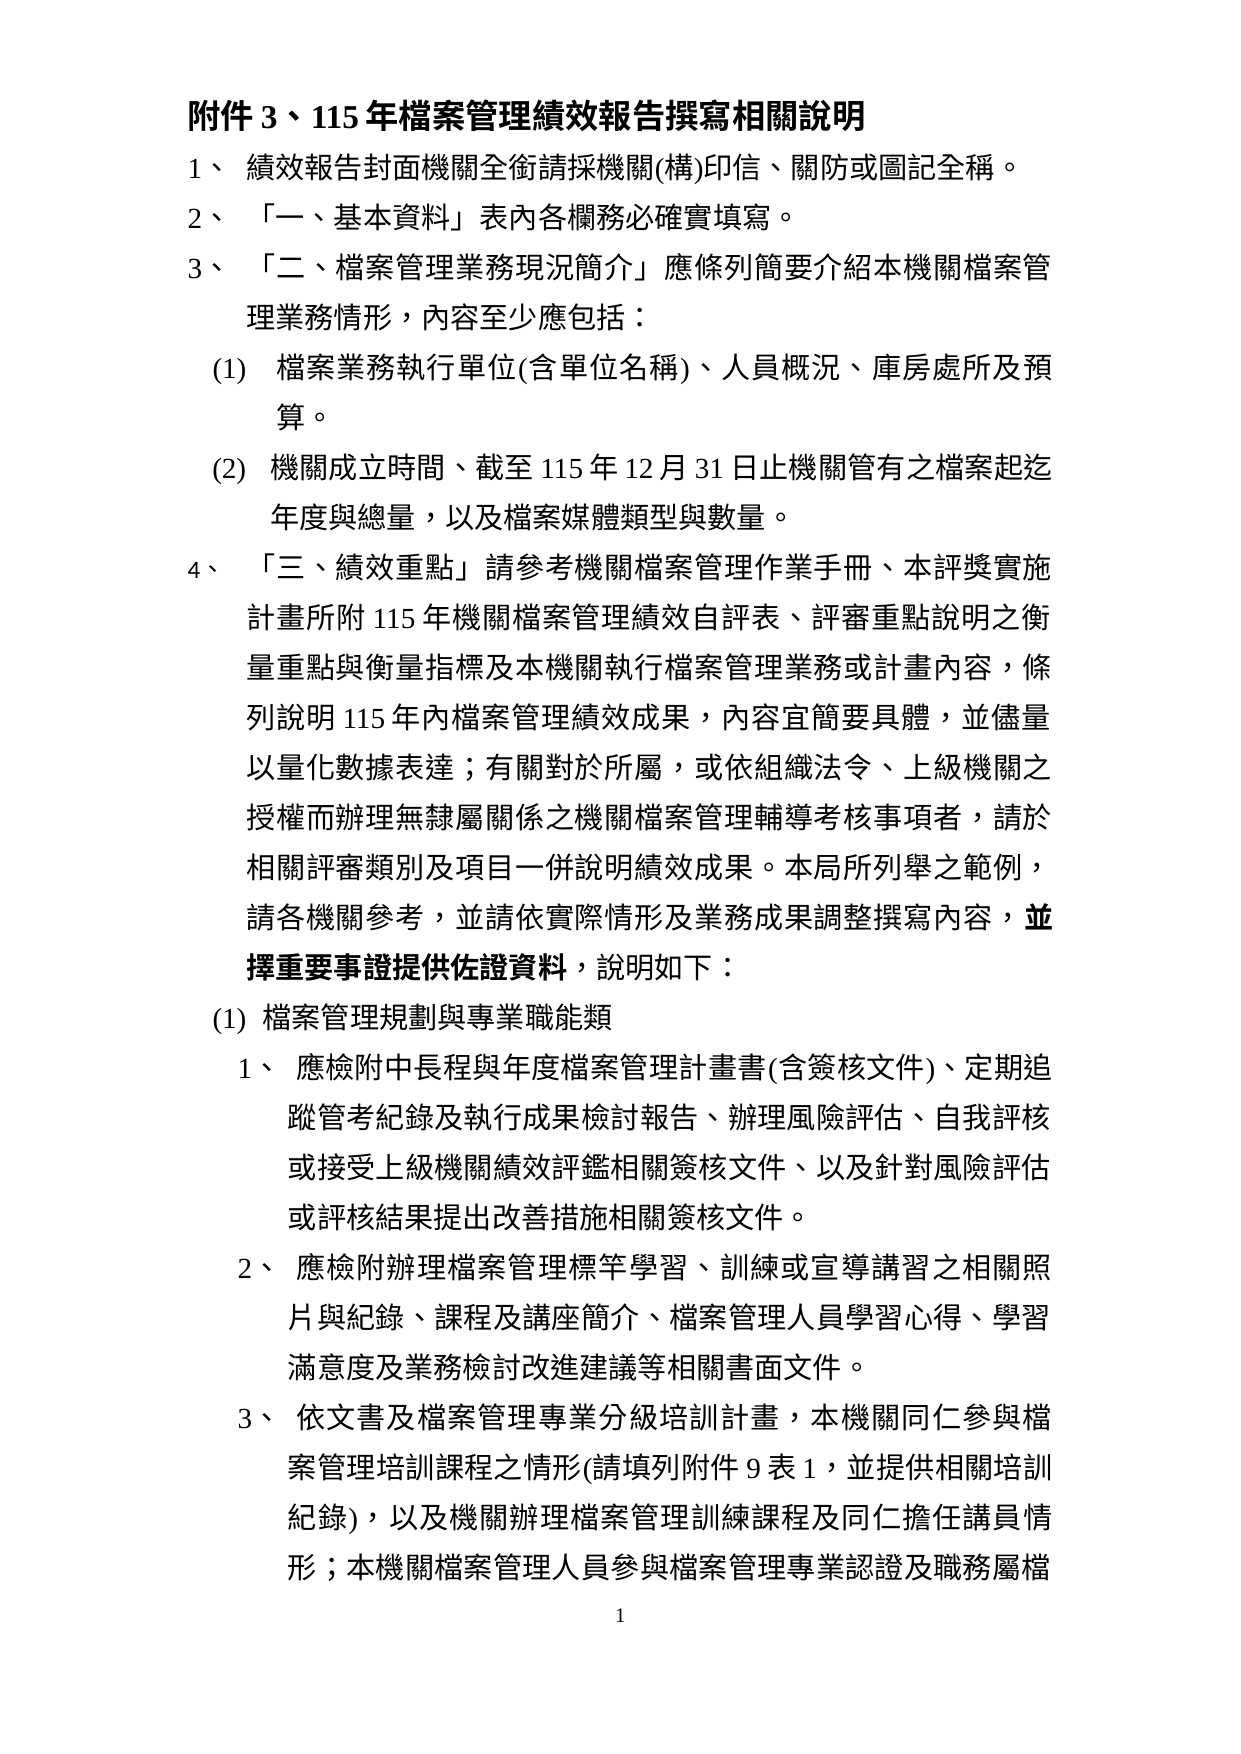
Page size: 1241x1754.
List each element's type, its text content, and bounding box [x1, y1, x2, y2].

text 附件3、115年檔案管理績效報告撰寫相關說明 [187, 89, 1053, 139]
list 應檢附辦理檔案管理標竿學習、訓練或宣導講習之相關照片與紀錄、課程及講座簡介、檔案管理人員學習心得、學習滿意度及業務檢討改進建議等相關書面文件。 [237, 1239, 1053, 1389]
list 依文書及檔案管理專業分級培訓計畫，本機關同仁參與檔案管理培訓課程之情形(請填列附件9表1，並提供相關培訓紀錄)，以及機關辦理檔案管理訓練課程及同仁擔任講員情形；本機關檔案管理人員參與檔案管理專業認證及職務屬檔 [237, 1389, 1053, 1589]
list 檔案管理規劃與專業職能類 [212, 989, 1053, 1039]
list 機關成立時間、截至115年12月31日止機關管有之檔案起迄年度與總量，以及檔案媒體類型與數量。 [212, 439, 1053, 539]
list 績效報告封面機關全銜請採機關(構)印信、關防或圖記全稱。 [187, 139, 1053, 189]
list 「一、基本資料」表內各欄務必確實填寫。 [187, 189, 1053, 239]
list 檔案業務執行單位(含單位名稱)、人員概況、庫房處所及預算。 [212, 339, 1053, 439]
list 應檢附中長程與年度檔案管理計畫書(含簽核文件)、定期追蹤管考紀錄及執行成果檢討報告、辦理風險評估、自我評核或接受上級機關績效評鑑相關簽核文件、以及針對風險評估或評核結果提出改善措施相關簽核文件。 [237, 1039, 1053, 1239]
list 「二、檔案管理業務現況簡介」應條列簡要介紹本機關檔案管理業務情形，內容至少應包括： [187, 239, 1053, 339]
list 「三、績效重點」請參考機關檔案管理作業手冊、本評獎實施計畫所附115年機關檔案管理績效自評表、評審重點說明之衡量重點與衡量指標及本機關執行檔案管理業務或計畫內容，條列說明115年內檔案管理績效成果，內容宜簡要具體，並儘量以量化數據表達；有關對於所屬，或依組織法令、上級機關之授權而辦理無隸屬關係之機關檔案管理輔導考核事項者，請於相關評審類別及項目一併說明績效成果。本局所列舉之範例，請各機關參考，並請依實際情形及業務成果調整撰寫內容，並擇重要事證提供佐證資料，說明如下： [187, 539, 1053, 989]
